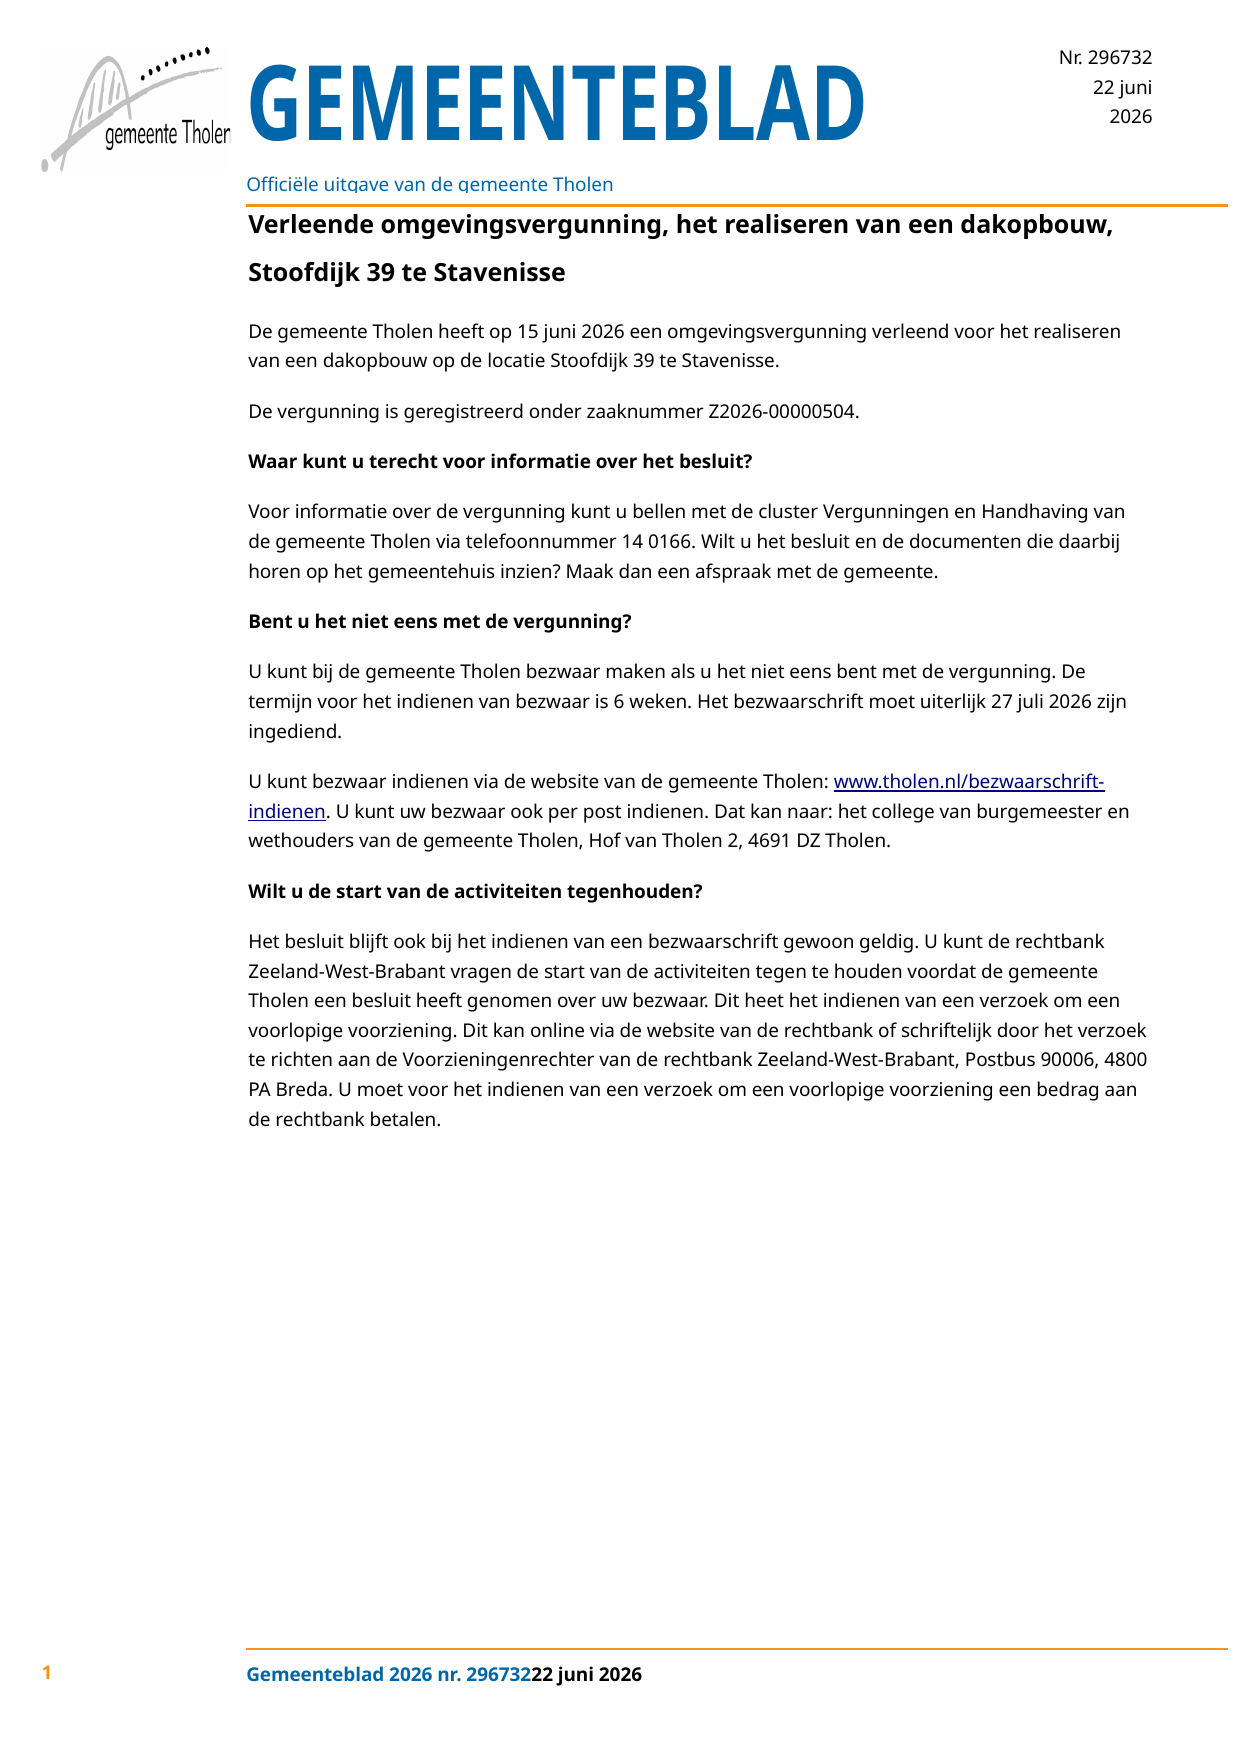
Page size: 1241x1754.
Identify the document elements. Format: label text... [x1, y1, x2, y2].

text Voor informatie over de vergunning kunt u bellen met de cluster Vergunningen en Handhaving van de gemeente Tholen via telefoonnummer 14 0166. Wilt u het besluit en de documenten die daarbij horen op het gemeentehuis inzien? Maak dan een afspraak met de gemeente. [248, 499, 1152, 584]
text De vergunning is geregistreerd onder zaaknummer Z2026-00000504. [248, 398, 1152, 424]
text U kunt bezwaar indienen via de website van de gemeente Tholen: www.tholen.nl/bezwaarschrift-indienen. U kunt uw bezwaar ook per post indienen. Dat kan naar: het college van burgemeester en wethouders van de gemeente Tholen, Hof van Tholen 2, 4691 DZ Tholen. [248, 768, 1152, 853]
text Waar kunt u terecht voor informatie over het besluit? [248, 448, 1152, 474]
text Het besluit blijft ook bij het indienen van een bezwaarschrift gewoon geldig. U kunt de rechtbank Zeeland-West-Brabant vragen de start van de activiteiten tegen te houden voordat de gemeente Tholen een besluit heeft genomen over uw bezwaar. Dit heet het indienen van een verzoek om een voorlopige voorziening. Dit kan online via de website van de rechtbank of schriftelijk door het verzoek te richten aan de Voorzieningenrechter van de rechtbank Zeeland-West-Brabant, Postbus 90006, 4800 PA Breda. U moet voor het indienen van een verzoek om een voorlopige voorziening een bedrag aan de rechtbank betalen. [248, 928, 1152, 1132]
text Bent u het niet eens met de vergunning? [248, 608, 1152, 634]
text U kunt bij de gemeente Tholen bezwaar maken als u het niet eens bent met de vergunning. De termijn voor het indienen van bezwaar is 6 weken. Het bezwaarschrift moet uiterlijk 27 juli 2026 zijn ingediend. [248, 659, 1152, 744]
picture [41, 47, 231, 172]
text De gemeente Tholen heeft op 15 juni 2026 een omgevingsvergunning verleend voor het realiseren van een dakopbouw op de locatie Stoofdijk 39 te Stavenisse. [248, 318, 1152, 373]
text Verleende omgevingsvergunning, het realiseren van een dakopbouw, Stoofdijk 39 te Stavenisse [248, 207, 1152, 288]
text Wilt u de start van de activiteiten tegenhouden? [248, 878, 1152, 904]
